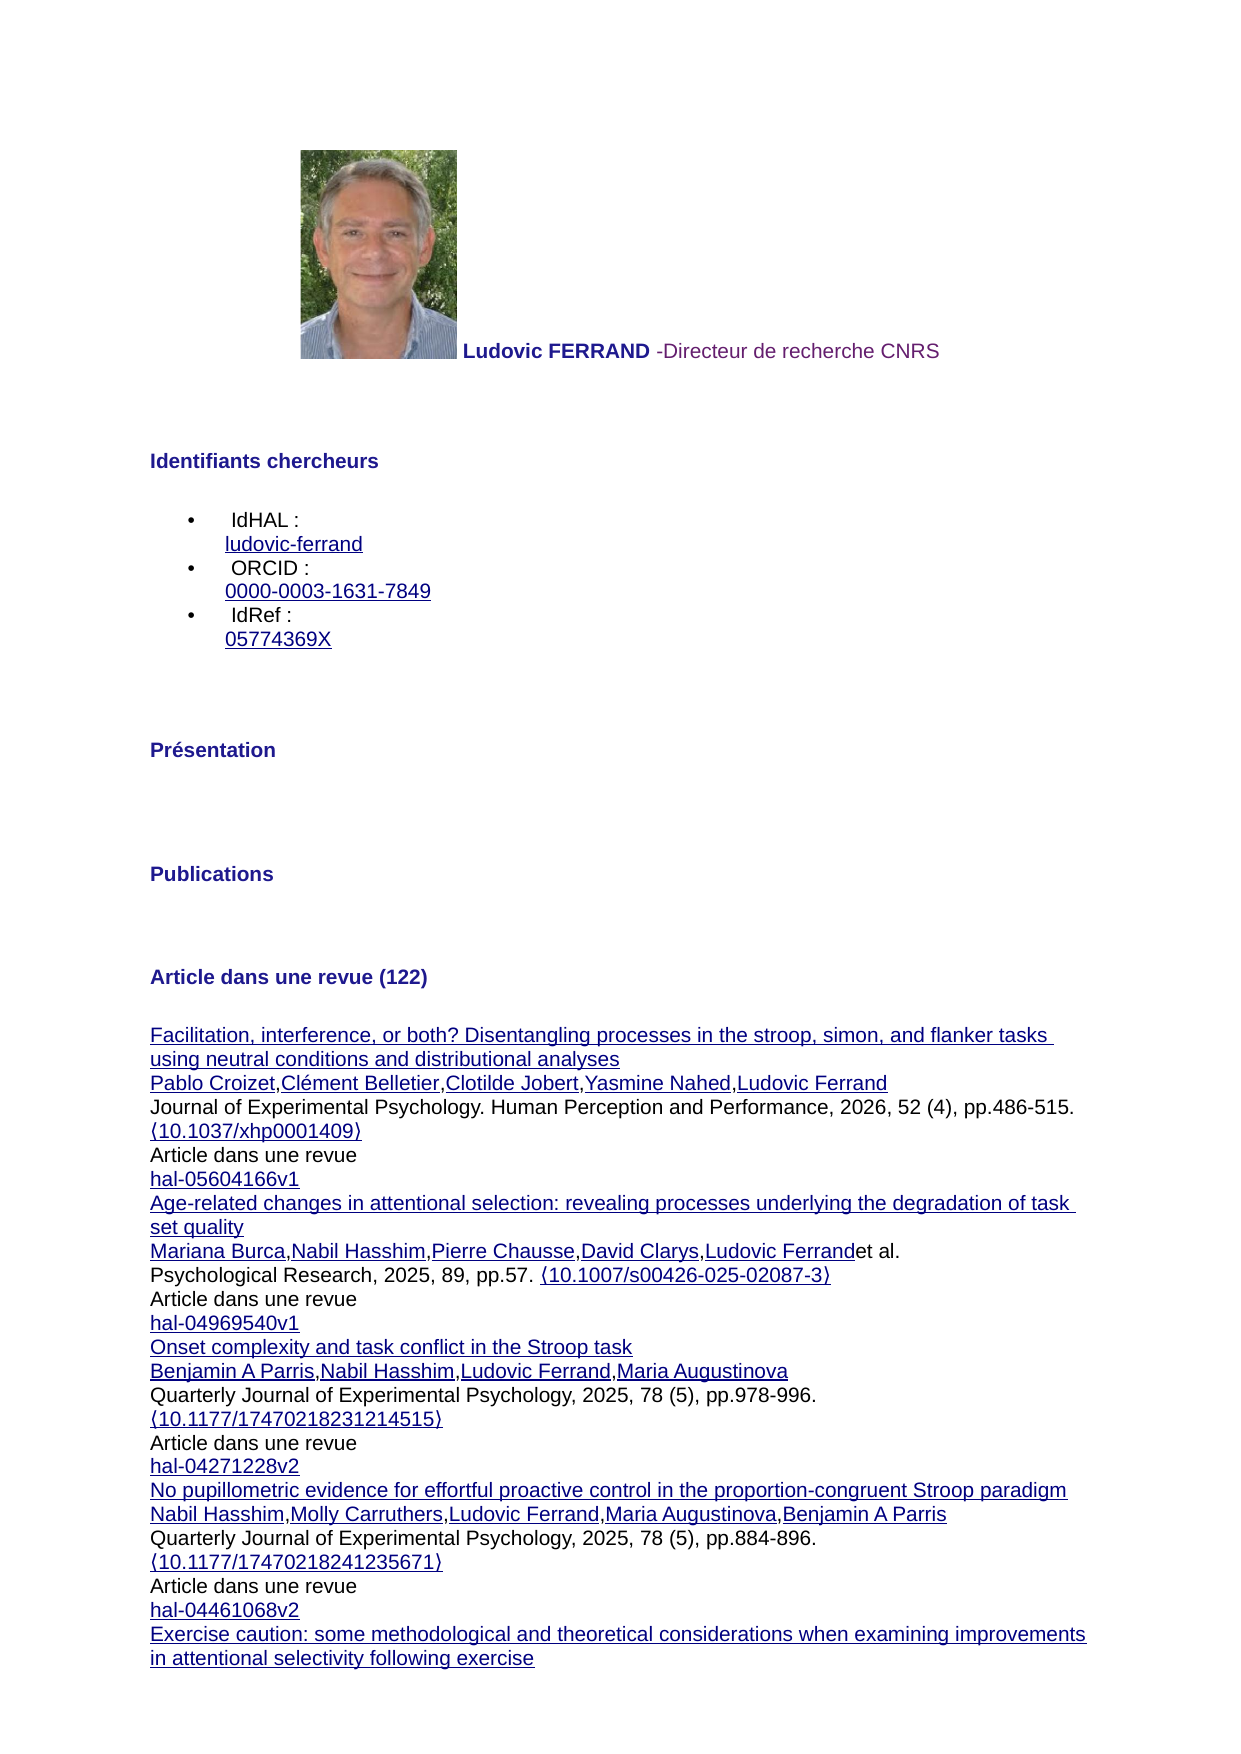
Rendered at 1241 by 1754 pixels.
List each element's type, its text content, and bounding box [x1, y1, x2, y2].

list 0000-0003-1631-7849 [187, 579, 1090, 603]
list IdHAL : [187, 507, 1090, 531]
picture [300, 150, 457, 359]
subtitle Article dans une revue (122) [150, 965, 1090, 989]
list IdRef : [187, 603, 1090, 627]
table_header Facilitation, interference, or both? Disentangling processes in the stroop, simon, and flanker tasks using neutral conditions and distributional analyses Pablo Croizet,Clément Belletier,Clotilde Jobert,Yasmine Nahed,Ludovic Ferrand Journal of Experimental Psychology. Human Perception and Performance, 2026, 52 (4), pp.486-515. ⟨10.1037/xhp0001409⟩ Article dans une revue hal-05604166v1 [150, 1023, 1090, 1191]
subtitle Publications [150, 862, 1090, 886]
list ludovic-ferrand [187, 531, 1090, 555]
table_cell No pupillometric evidence for effortful proactive control in the proportion-congruent Stroop paradigm Nabil Hasshim,Molly Carruthers,Ludovic Ferrand,Maria Augustinova,Benjamin A Parris Quarterly Journal of Experimental Psychology, 2025, 78 (5), pp.884-896. ⟨10.1177/17470218241235671⟩ Article dans une revue hal-04461068v2 [150, 1478, 1090, 1622]
table_cell Onset complexity and task conflict in the Stroop task Benjamin A Parris,Nabil Hasshim,Ludovic Ferrand,Maria Augustinova Quarterly Journal of Experimental Psychology, 2025, 78 (5), pp.978-996. ⟨10.1177/17470218231214515⟩ Article dans une revue hal-04271228v2 [150, 1335, 1090, 1478]
subtitle Identifiants chercheurs [150, 449, 1090, 473]
subtitle Présentation [150, 738, 1090, 762]
table_cell Exercise caution: some methodological and theoretical considerations when examining improvements in attentional selectivity following exercise [150, 1622, 1090, 1670]
table_cell Age-related changes in attentional selection: revealing processes underlying the degradation of task set quality Mariana Burca,Nabil Hasshim,Pierre Chausse,David Clarys,Ludovic Ferrandet al. Psychological Research, 2025, 89, pp.57. ⟨10.1007/s00426-025-02087-3⟩ Article dans une revue hal-04969540v1 [150, 1191, 1090, 1334]
list 05774369X [187, 627, 1090, 651]
subtitle Ludovic FERRAND -Directeur de recherche CNRS [150, 150, 1090, 363]
list ORCID : [187, 555, 1090, 579]
